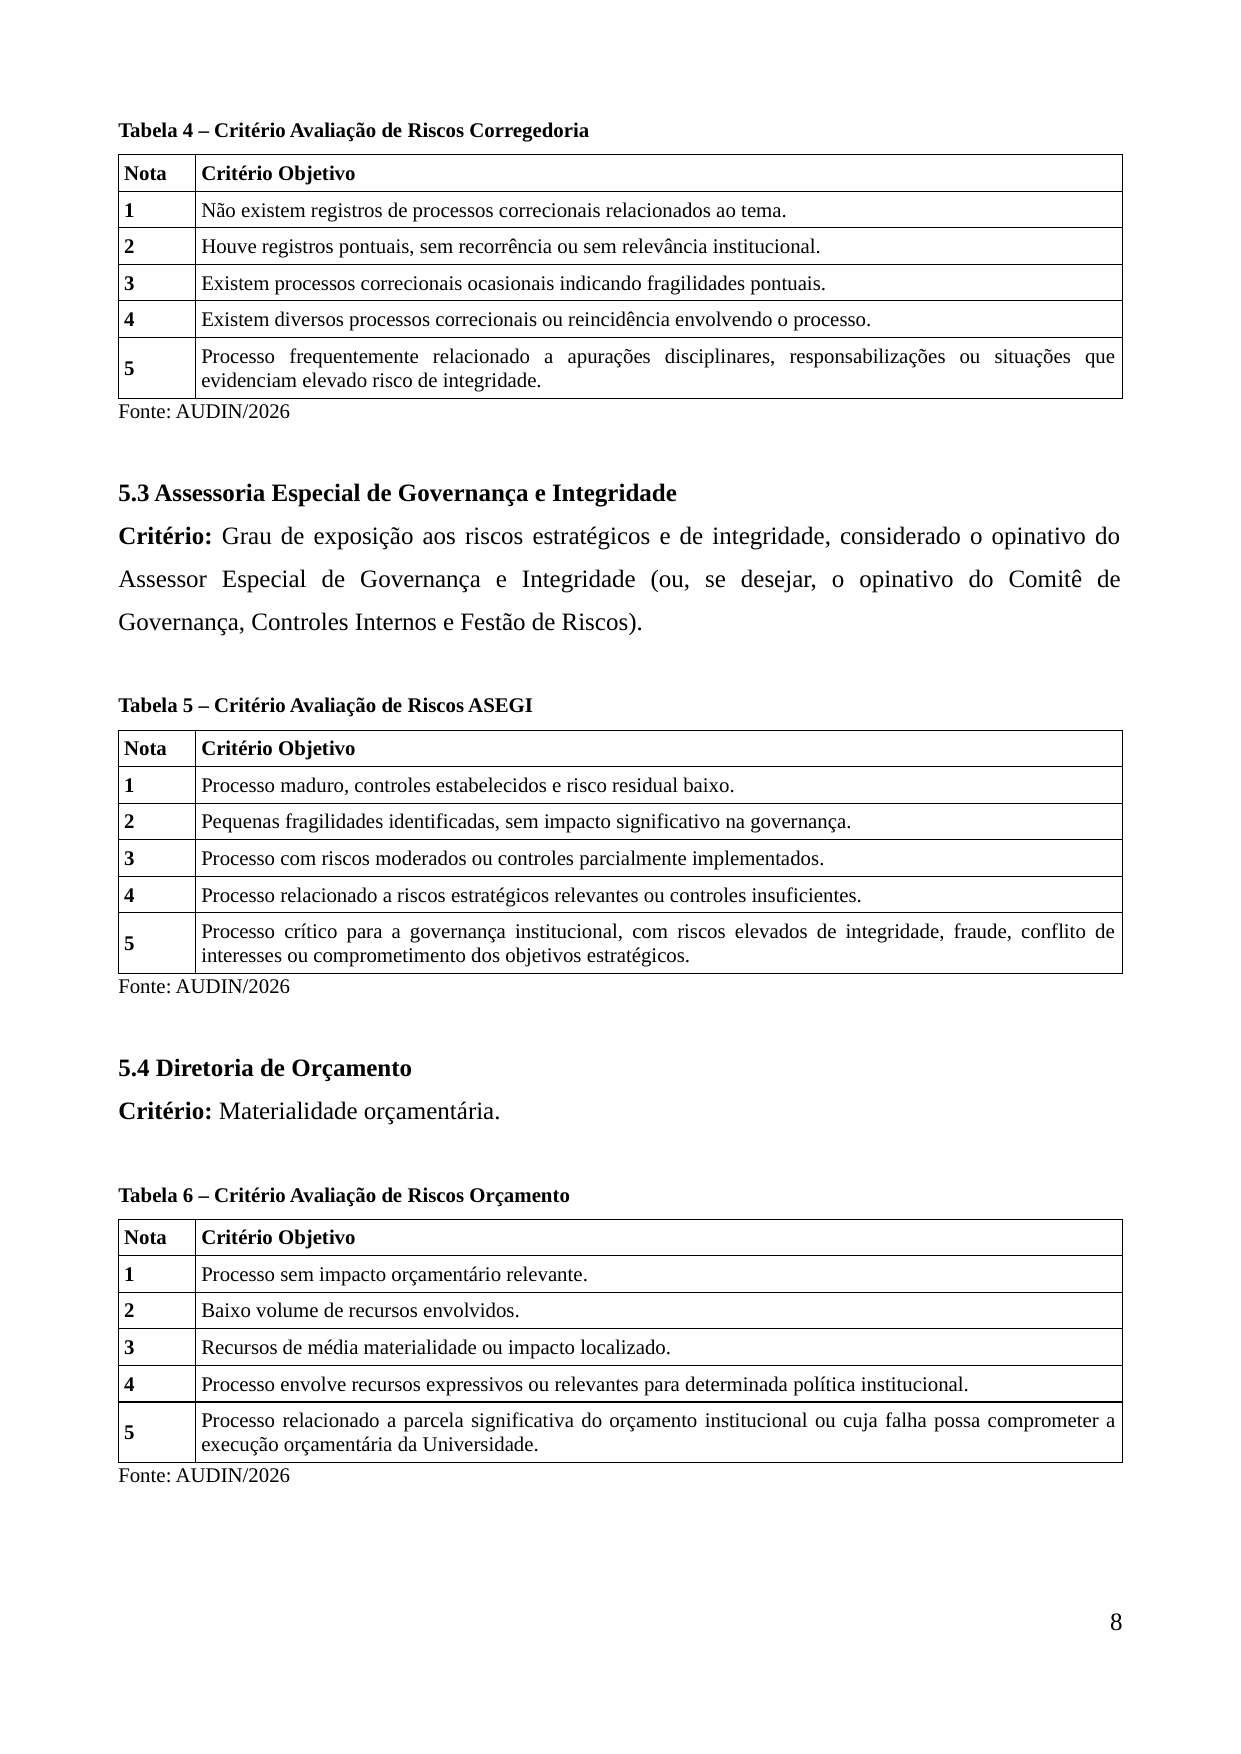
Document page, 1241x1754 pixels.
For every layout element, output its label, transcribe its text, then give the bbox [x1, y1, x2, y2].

table_cell 4 [119, 1366, 195, 1401]
table_cell Processo frequentemente relacionado a apurações disciplinares, responsabilizações ou situações que evidenciam elevado risco de integridade. [196, 338, 1122, 398]
table_cell 4 [119, 301, 195, 337]
table_cell 3 [119, 265, 195, 300]
table_cell Processo com riscos moderados ou controles parcialmente implementados. [196, 840, 1122, 876]
subtitle 5.3 Assessoria Especial de Governança e Integridade [118, 478, 1122, 507]
table_cell 1 [119, 192, 195, 227]
table_cell Processo sem impacto orçamentário relevante. [196, 1256, 1122, 1292]
table_header Nota [119, 731, 195, 766]
table_cell Processo relacionado a riscos estratégicos relevantes ou controles insuficientes. [196, 877, 1122, 912]
table_cell 5 [119, 1403, 195, 1462]
table_header Critério Objetivo [196, 155, 1122, 191]
table_header Nota [119, 1220, 195, 1255]
text Critério: Materialidade orçamentária. [118, 1096, 1122, 1125]
table_cell 5 [119, 913, 195, 973]
text Tabela 4 – Critério Avaliação de Riscos Corregedoria [118, 118, 1122, 142]
table_cell Houve registros pontuais, sem recorrência ou sem relevância institucional. [196, 228, 1122, 264]
subtitle 5.4 Diretoria de Orçamento [118, 1053, 1122, 1082]
table_cell 2 [119, 228, 195, 264]
text Tabela 6 – Critério Avaliação de Riscos Orçamento [118, 1182, 1122, 1207]
table_cell 2 [119, 1293, 195, 1328]
table_cell Baixo volume de recursos envolvidos. [196, 1293, 1122, 1328]
table_cell Processo relacionado a parcela significativa do orçamento institucional ou cuja falha possa comprometer a execução orçamentária da Universidade. [196, 1403, 1122, 1462]
table_cell Existem diversos processos correcionais ou reincidência envolvendo o processo. [196, 301, 1122, 337]
table_cell 4 [119, 877, 195, 912]
table_cell Recursos de média materialidade ou impacto localizado. [196, 1329, 1122, 1365]
text Fonte: AUDIN/2026 [118, 399, 1122, 423]
text Fonte: AUDIN/2026 [118, 974, 1122, 998]
table_cell Processo maduro, controles estabelecidos e risco residual baixo. [196, 767, 1122, 803]
table_cell 3 [119, 1329, 195, 1365]
table_cell 1 [119, 1256, 195, 1292]
table_cell 1 [119, 767, 195, 803]
table_header Nota [119, 155, 195, 191]
text Fonte: AUDIN/2026 [118, 1463, 1122, 1487]
table_cell 5 [119, 338, 195, 398]
table_header Critério Objetivo [196, 1220, 1122, 1255]
table_cell Não existem registros de processos correcionais relacionados ao tema. [196, 192, 1122, 227]
text Tabela 5 – Critério Avaliação de Riscos ASEGI [118, 693, 1122, 717]
table_cell Processo crítico para a governança institucional, com riscos elevados de integridade, fraude, conflito de interesses ou comprometimento dos objetivos estratégicos. [196, 913, 1122, 973]
table_cell Pequenas fragilidades identificadas, sem impacto significativo na governança. [196, 804, 1122, 839]
text Critério: Grau de exposição aos riscos estratégicos e de integridade, considerado o opinativo do Assessor Especial de Governança e Integridade (ou, se desejar, o opinativo do Comitê de Governança, Controles Internos e Festão de Riscos). [118, 521, 1122, 636]
table_cell Existem processos correcionais ocasionais indicando fragilidades pontuais. [196, 265, 1122, 300]
table_cell 3 [119, 840, 195, 876]
table_header Critério Objetivo [196, 731, 1122, 766]
table_cell 2 [119, 804, 195, 839]
table_cell Processo envolve recursos expressivos ou relevantes para determinada política institucional. [196, 1366, 1122, 1401]
